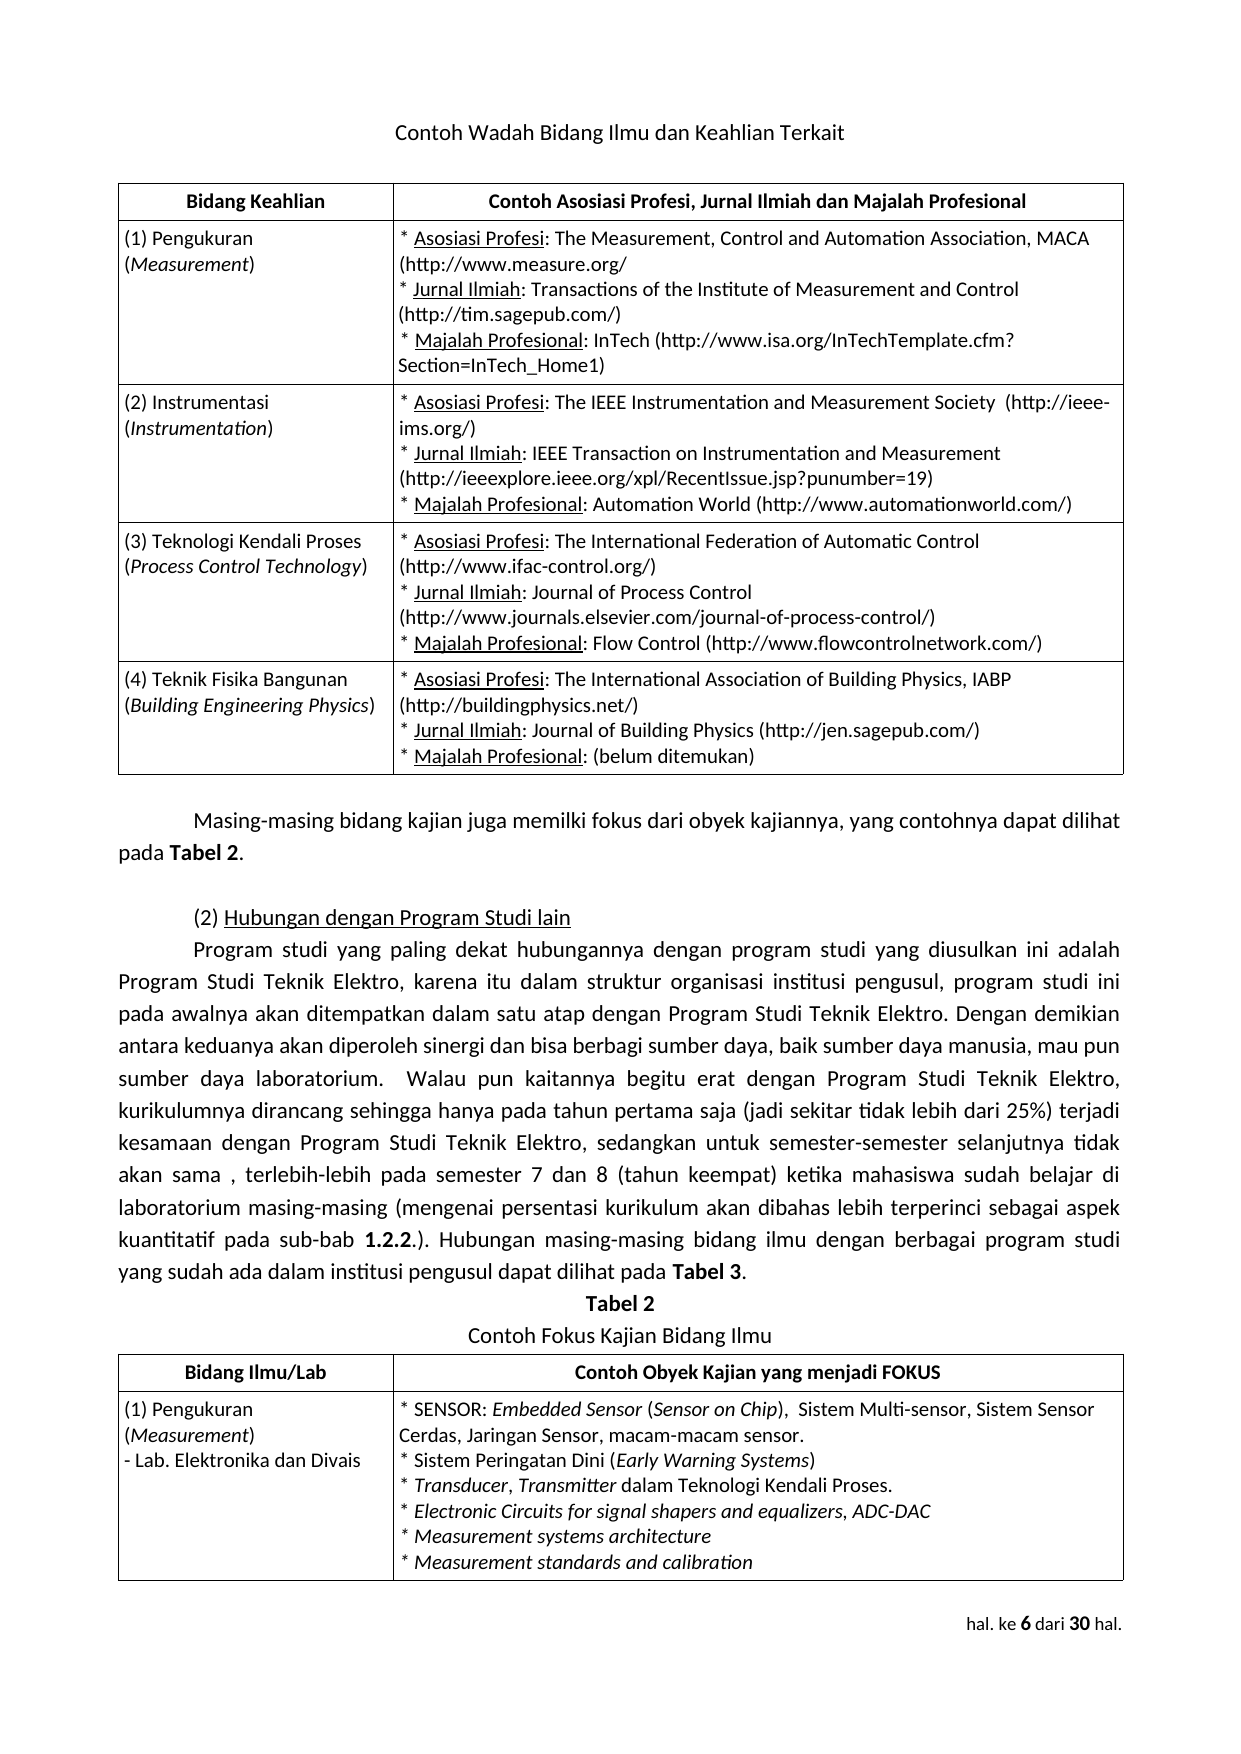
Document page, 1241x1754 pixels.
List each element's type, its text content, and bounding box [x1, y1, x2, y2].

table_cell * Asosiasi Profesi: The International Association of Building Physics, IABP (http://buildingphysics.net/) * Jurnal Ilmiah: Journal of Building Physics (http://jen.sagepub.com/) * Majalah Profesional: (belum ditemukan) [394, 662, 1123, 774]
text Masing-masing bidang kajian juga memilki fokus dari obyek kajiannya, yang contohnya dapat dilihat pada Tabel 2. [118, 806, 1122, 867]
table_cell (3) Teknologi Kendali Proses (Process Control Technology) [119, 523, 393, 661]
text Contoh Wadah Bidang Ilmu dan Keahlian Terkait [118, 118, 1122, 146]
table_cell * SENSOR: Embedded Sensor (Sensor on Chip), Sistem Multi-sensor, Sistem Sensor Cerdas, Jaringan Sensor, macam-macam sensor. * Sistem Peringatan Dini (Early Warning Systems) * Transducer, Transmitter dalam Teknologi Kendali Proses. * Electronic Circuits for signal shapers and equalizers, ADC-DAC * Measurement systems architecture * Measurement standards and calibration [394, 1392, 1123, 1580]
table_header Bidang Keahlian [119, 184, 393, 219]
table_cell * Asosiasi Profesi: The Measurement, Control and Automation Association, MACA (http://www.measure.org/ * Jurnal Ilmiah: Transactions of the Institute of Measurement and Control (http://tim.sagepub.com/) * Majalah Profesional: InTech (http://www.isa.org/InTechTemplate.cfm?Section=InTech_Home1) [394, 221, 1123, 383]
text Tabel 2 [118, 1289, 1122, 1317]
table_cell (1) Pengukuran (Measurement) - Lab. Elektronika dan Divais [119, 1392, 393, 1580]
text (2) Hubungan dengan Program Studi lain [118, 903, 1122, 931]
text Contoh Fokus Kajian Bidang Ilmu [118, 1321, 1122, 1349]
table_cell * Asosiasi Profesi: The IEEE Instrumentation and Measurement Society (http://ieee-ims.org/) * Jurnal Ilmiah: IEEE Transaction on Instrumentation and Measurement (http://ieeexplore.ieee.org/xpl/RecentIssue.jsp?punumber=19) * Majalah Profesional: Automation World (http://www.automationworld.com/) [394, 385, 1123, 522]
text Program studi yang paling dekat hubungannya dengan program studi yang diusulkan ini adalah Program Studi Teknik Elektro, karena itu dalam struktur organisasi institusi pengusul, program studi ini pada awalnya akan ditempatkan dalam satu atap dengan Program Studi Teknik Elektro. Dengan demikian antara keduanya akan diperoleh sinergi dan bisa berbagi sumber daya, baik sumber daya manusia, mau pun sumber daya laboratorium. Walau pun kaitannya begitu erat dengan Program Studi Teknik Elektro, kurikulumnya dirancang sehingga hanya pada tahun pertama saja (jadi sekitar tidak lebih dari 25%) terjadi kesamaan dengan Program Studi Teknik Elektro, sedangkan untuk semester-semester selanjutnya tidak akan sama , terlebih-lebih pada semester 7 dan 8 (tahun keempat) ketika mahasiswa sudah belajar di laboratorium masing-masing (mengenai persentasi kurikulum akan dibahas lebih terperinci sebagai aspek kuantitatif pada sub-bab 1.2.2.). Hubungan masing-masing bidang ilmu dengan berbagai program studi yang sudah ada dalam institusi pengusul dapat dilihat pada Tabel 3. [118, 935, 1122, 1285]
table_header Bidang Ilmu/Lab [119, 1355, 393, 1391]
table_header Contoh Asosiasi Profesi, Jurnal Ilmiah dan Majalah Profesional [394, 184, 1123, 219]
table_header Contoh Obyek Kajian yang menjadi FOKUS [394, 1355, 1123, 1391]
table_cell (1) Pengukuran (Measurement) [119, 221, 393, 383]
table_cell (2) Instrumentasi (Instrumentation) [119, 385, 393, 522]
table_cell * Asosiasi Profesi: The International Federation of Automatic Control (http://www.ifac-control.org/) * Jurnal Ilmiah: Journal of Process Control (http://www.journals.elsevier.com/journal-of-process-control/) * Majalah Profesional: Flow Control (http://www.flowcontrolnetwork.com/) [394, 523, 1123, 661]
table_cell (4) Teknik Fisika Bangunan (Building Engineering Physics) [119, 662, 393, 774]
